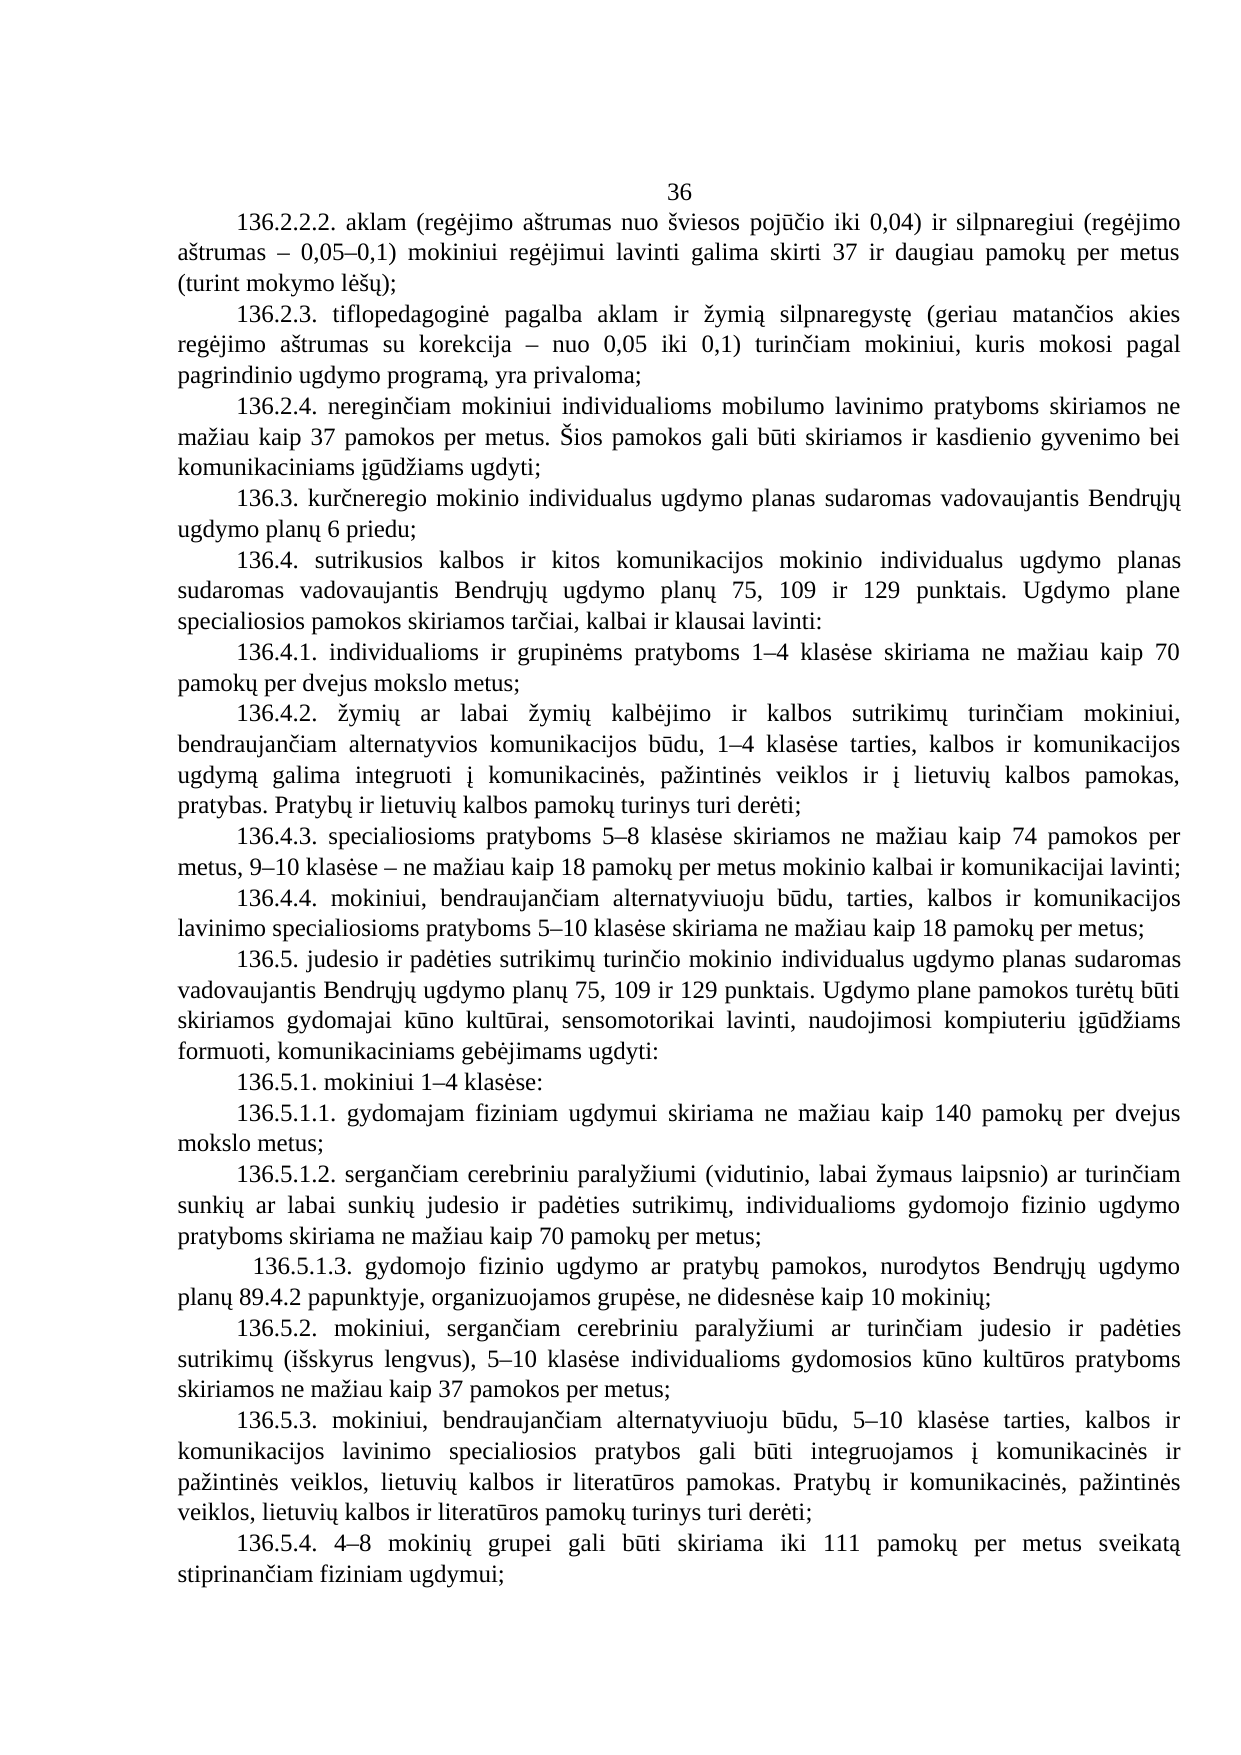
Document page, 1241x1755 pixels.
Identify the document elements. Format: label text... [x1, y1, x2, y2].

text 136.5.4. 4–8 mokinių grupei gali būti skiriama iki 111 pamokų per metus sveikatą stiprinančiam fiziniam ugdymui; [177, 1528, 1181, 1587]
text 136.2.3. tiflopedagoginė pagalba aklam ir žymią silpnaregystę (geriau matančios akies regėjimo aštrumas su korekcija – nuo 0,05 iki 0,1) turinčiam mokiniui, kuris mokosi pagal pagrindinio ugdymo programą, yra privaloma; [177, 299, 1181, 389]
text 136.5. judesio ir padėties sutrikimų turinčio mokinio individualus ugdymo planas sudaromas vadovaujantis Bendrųjų ugdymo planų 75, 109 ir 129 punktais. Ugdymo plane pamokos turėtų būti skiriamos gydomajai kūno kultūrai, sensomotorikai lavinti, naudojimosi kompiuteriu įgūdžiams formuoti, komunikaciniams gebėjimams ugdyti: [177, 944, 1181, 1065]
text 136.2.2.2. aklam (regėjimo aštrumas nuo šviesos pojūčio iki 0,04) ir silpnaregiui (regėjimo aštrumas – 0,05–0,1) mokiniui regėjimui lavinti galima skirti 37 ir daugiau pamokų per metus (turint mokymo lėšų); [177, 207, 1181, 297]
text 136.5.1.3. gydomojo fizinio ugdymo ar pratybų pamokos, nurodytos Bendrųjų ugdymo planų 89.4.2 papunktyje, organizuojamos grupėse, ne didesnėse kaip 10 mokinių; [177, 1251, 1181, 1311]
text 136.5.1. mokiniui 1–4 klasėse: [177, 1067, 1181, 1096]
text 136.5.2. mokiniui, sergančiam cerebriniu paralyžiumi ar turinčiam judesio ir padėties sutrikimų (išskyrus lengvus), 5–10 klasėse individualioms gydomosios kūno kultūros pratyboms skiriamos ne mažiau kaip 37 pamokos per metus; [177, 1313, 1181, 1403]
text 136.5.1.1. gydomajam fiziniam ugdymui skiriama ne mažiau kaip 140 pamokų per dvejus mokslo metus; [177, 1098, 1181, 1157]
text 136.4.1. individualioms ir grupinėms pratyboms 1–4 klasėse skiriama ne mažiau kaip 70 pamokų per dvejus mokslo metus; [177, 637, 1181, 696]
text 136.4.3. specialiosioms pratyboms 5–8 klasėse skiriamos ne mažiau kaip 74 pamokos per metus, 9–10 klasėse – ne mažiau kaip 18 pamokų per metus mokinio kalbai ir komunikacijai lavinti; [177, 821, 1181, 881]
text 136.4.2. žymių ar labai žymių kalbėjimo ir kalbos sutrikimų turinčiam mokiniui, bendraujančiam alternatyvios komunikacijos būdu, 1–4 klasėse tarties, kalbos ir komunikacijos ugdymą galima integruoti į komunikacinės, pažintinės veiklos ir į lietuvių kalbos pamokas, pratybas. Pratybų ir lietuvių kalbos pamokų turinys turi derėti; [177, 698, 1181, 819]
text 136.4. sutrikusios kalbos ir kitos komunikacijos mokinio individualus ugdymo planas sudaromas vadovaujantis Bendrųjų ugdymo planų 75, 109 ir 129 punktais. Ugdymo plane specialiosios pamokos skiriamos tarčiai, kalbai ir klausai lavinti: [177, 545, 1181, 635]
text 136.5.1.2. sergančiam cerebriniu paralyžiumi (vidutinio, labai žymaus laipsnio) ar turinčiam sunkių ar labai sunkių judesio ir padėties sutrikimų, individualioms gydomojo fizinio ugdymo pratyboms skiriama ne mažiau kaip 70 pamokų per metus; [177, 1159, 1181, 1249]
text 136.5.3. mokiniui, bendraujančiam alternatyviuoju būdu, 5–10 klasėse tarties, kalbos ir komunikacijos lavinimo specialiosios pratybos gali būti integruojamos į komunikacinės ir pažintinės veiklos, lietuvių kalbos ir literatūros pamokas. Pratybų ir komunikacinės, pažintinės veiklos, lietuvių kalbos ir literatūros pamokų turinys turi derėti; [177, 1405, 1181, 1526]
text 136.4.4. mokiniui, bendraujančiam alternatyviuoju būdu, tarties, kalbos ir komunikacijos lavinimo specialiosioms pratyboms 5–10 klasėse skiriama ne mažiau kaip 18 pamokų per metus; [177, 883, 1181, 942]
text 136.2.4. nereginčiam mokiniui individualioms mobilumo lavinimo pratyboms skiriamos ne mažiau kaip 37 pamokos per metus. Šios pamokos gali būti skiriamos ir kasdienio gyvenimo bei komunikaciniams įgūdžiams ugdyti; [177, 391, 1181, 481]
text 136.3. kurčneregio mokinio individualus ugdymo planas sudaromas vadovaujantis Bendrųjų ugdymo planų 6 priedu; [177, 483, 1181, 543]
